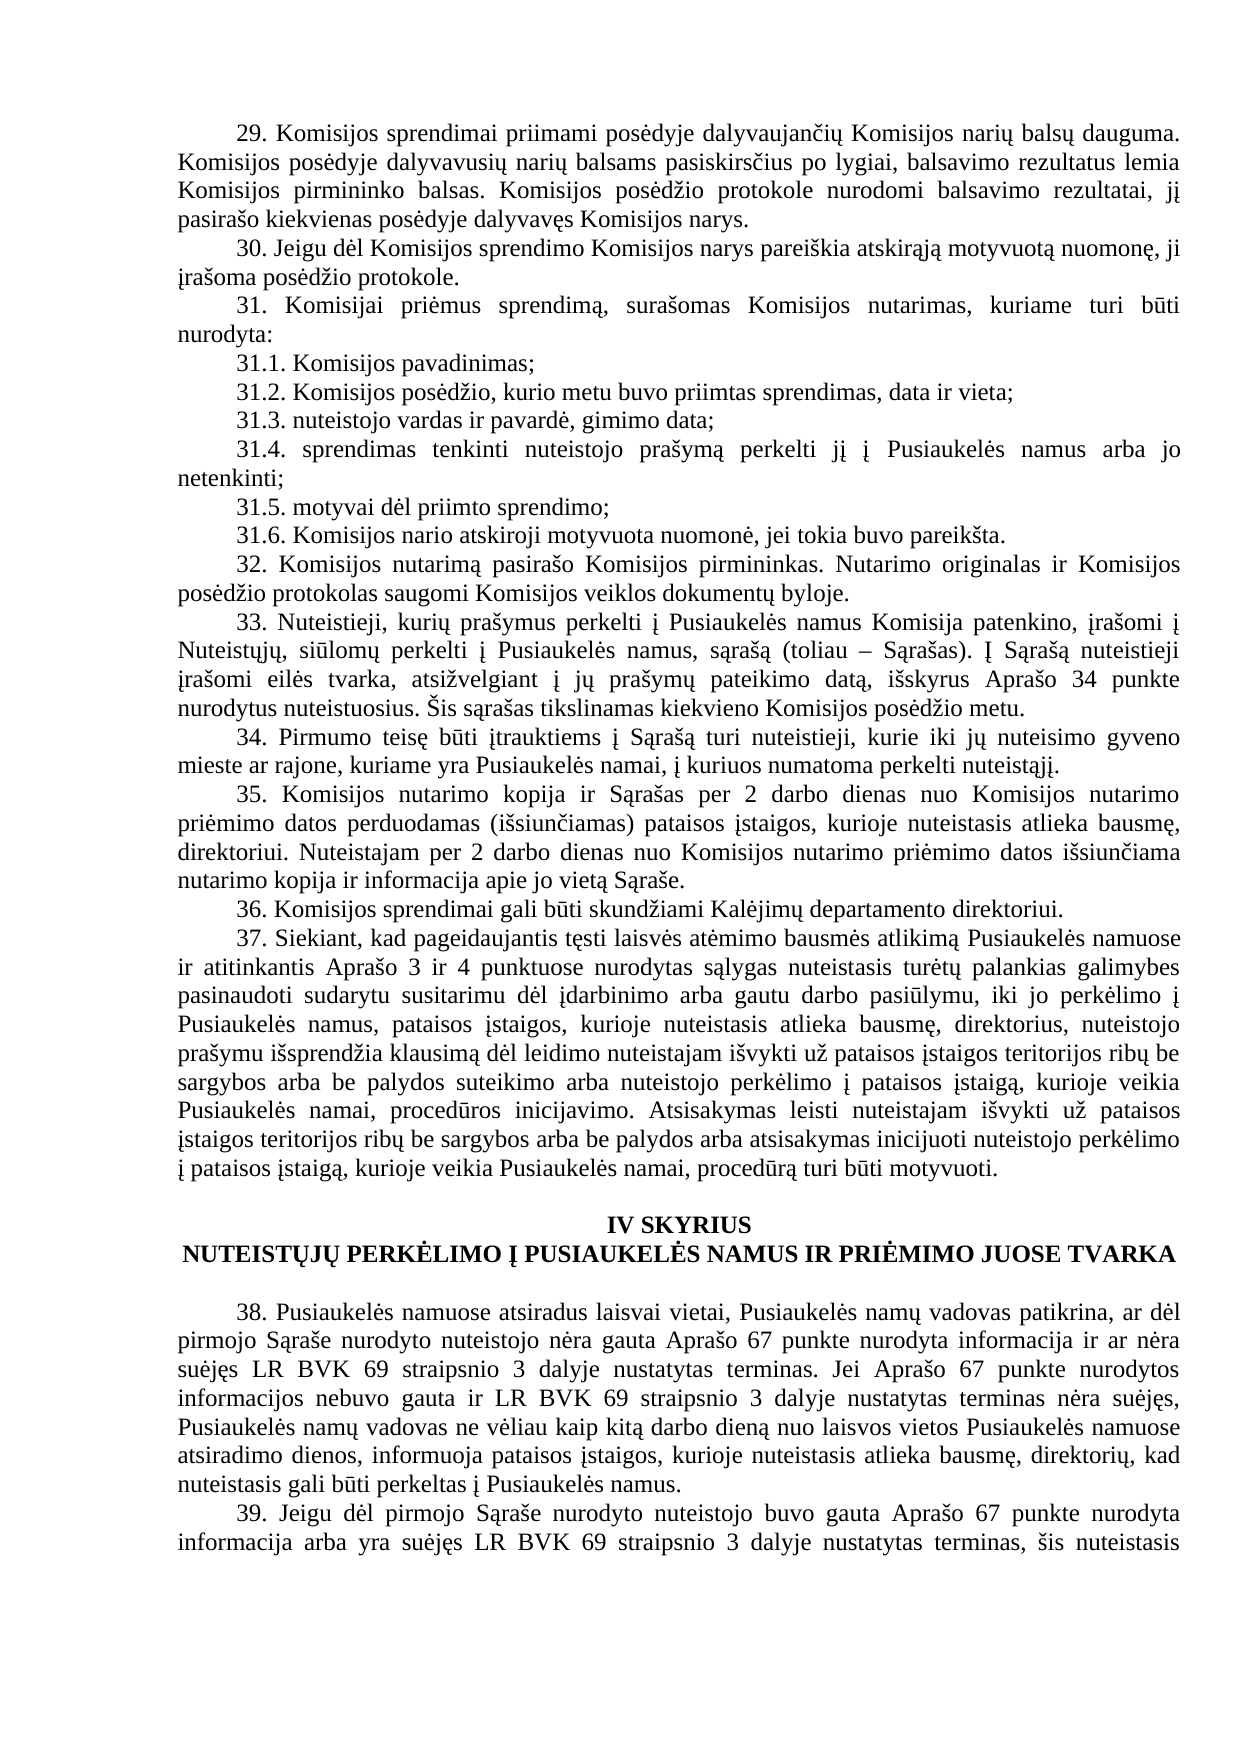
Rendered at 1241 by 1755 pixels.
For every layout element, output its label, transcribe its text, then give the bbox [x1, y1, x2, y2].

text 39. Jeigu dėl pirmojo Sąraše nurodyto nuteistojo buvo gauta Aprašo 67 punkte nurodyta informacija arba yra suėjęs LR BVK 69 straipsnio 3 dalyje nustatytas terminas, šis nuteistasis [177, 1498, 1181, 1556]
text 37. Siekiant, kad pageidaujantis tęsti laisvės atėmimo bausmės atlikimą Pusiaukelės namuose ir atitinkantis Aprašo 3 ir 4 punktuose nurodytas sąlygas nuteistasis turėtų palankias galimybes pasinaudoti sudarytu susitarimu dėl įdarbinimo arba gautu darbo pasiūlymu, iki jo perkėlimo į Pusiaukelės namus, pataisos įstaigos, kurioje nuteistasis atlieka bausmę, direktorius, nuteistojo prašymu išsprendžia klausimą dėl leidimo nuteistajam išvykti už pataisos įstaigos teritorijos ribų be sargybos arba be palydos suteikimo arba nuteistojo perkėlimo į pataisos įstaigą, kurioje veikia Pusiaukelės namai, procedūros inicijavimo. Atsisakymas leisti nuteistajam išvykti už pataisos įstaigos teritorijos ribų be sargybos arba be palydos arba atsisakymas inicijuoti nuteistojo perkėlimo į pataisos įstaigą, kurioje veikia Pusiaukelės namai, procedūrą turi būti motyvuoti. [177, 923, 1181, 1182]
text 31. Komisijai priėmus sprendimą, surašomas Komisijos nutarimas, kuriame turi būti nurodyta: [177, 291, 1181, 348]
text 31.3. nuteistojo vardas ir pavardė, gimimo data; [177, 406, 1181, 434]
text 31.4. sprendimas tenkinti nuteistojo prašymą perkelti jį į Pusiaukelės namus arba jo netenkinti; [177, 434, 1181, 492]
text 31.1. Komisijos pavadinimas; [177, 348, 1181, 377]
text 31.6. Komisijos nario atskiroji motyvuota nuomonė, jei tokia buvo pareikšta. [177, 521, 1181, 549]
text 31.2. Komisijos posėdžio, kurio metu buvo priimtas sprendimas, data ir vieta; [177, 377, 1181, 406]
text 33. Nuteistieji, kurių prašymus perkelti į Pusiaukelės namus Komisija patenkino, įrašomi į Nuteistųjų, siūlomų perkelti į Pusiaukelės namus, sąrašą (toliau – Sąrašas). Į Sąrašą nuteistieji įrašomi eilės tvarka, atsižvelgiant į jų prašymų pateikimo datą, išskyrus Aprašo 34 punkte nurodytus nuteistuosius. Šis sąrašas tikslinamas kiekvieno Komisijos posėdžio metu. [177, 607, 1181, 722]
text IV SKYRIUS [177, 1211, 1181, 1239]
text 30. Jeigu dėl Komisijos sprendimo Komisijos narys pareiškia atskirąją motyvuotą nuomonę, ji įrašoma posėdžio protokole. [177, 233, 1181, 291]
text 38. Pusiaukelės namuose atsiradus laisvai vietai, Pusiaukelės namų vadovas patikrina, ar dėl pirmojo Sąraše nurodyto nuteistojo nėra gauta Aprašo 67 punkte nurodyta informacija ir ar nėra suėjęs LR BVK 69 straipsnio 3 dalyje nustatytas terminas. Jei Aprašo 67 punkte nurodytos informacijos nebuvo gauta ir LR BVK 69 straipsnio 3 dalyje nustatytas terminas nėra suėjęs, Pusiaukelės namų vadovas ne vėliau kaip kitą darbo dieną nuo laisvos vietos Pusiaukelės namuose atsiradimo dienos, informuoja pataisos įstaigos, kurioje nuteistasis atlieka bausmę, direktorių, kad nuteistasis gali būti perkeltas į Pusiaukelės namus. [177, 1297, 1181, 1498]
text 31.5. motyvai dėl priimto sprendimo; [177, 492, 1181, 521]
text 34. Pirmumo teisę būti įtrauktiems į Sąrašą turi nuteistieji, kurie iki jų nuteisimo gyveno mieste ar rajone, kuriame yra Pusiaukelės namai, į kuriuos numatoma perkelti nuteistąjį. [177, 722, 1181, 779]
text 35. Komisijos nutarimo kopija ir Sąrašas per 2 darbo dienas nuo Komisijos nutarimo priėmimo datos perduodamas (išsiunčiamas) pataisos įstaigos, kurioje nuteistasis atlieka bausmę, direktoriui. Nuteistajam per 2 darbo dienas nuo Komisijos nutarimo priėmimo datos išsiunčiama nutarimo kopija ir informacija apie jo vietą Sąraše. [177, 779, 1181, 894]
text 29. Komisijos sprendimai priimami posėdyje dalyvaujančių Komisijos narių balsų dauguma. Komisijos posėdyje dalyvavusių narių balsams pasiskirsčius po lygiai, balsavimo rezultatus lemia Komisijos pirmininko balsas. Komisijos posėdžio protokole nurodomi balsavimo rezultatai, jį pasirašo kiekvienas posėdyje dalyvavęs Komisijos narys. [177, 118, 1181, 233]
text 32. Komisijos nutarimą pasirašo Komisijos pirmininkas. Nutarimo originalas ir Komisijos posėdžio protokolas saugomi Komisijos veiklos dokumentų byloje. [177, 549, 1181, 607]
text NUTEISTŲJŲ PERKĖLIMO Į PUSIAUKELĖS NAMUS IR PRIĖMIMO JUOSE TVARKA [177, 1239, 1181, 1268]
text 36. Komisijos sprendimai gali būti skundžiami Kalėjimų departamento direktoriui. [177, 894, 1181, 923]
